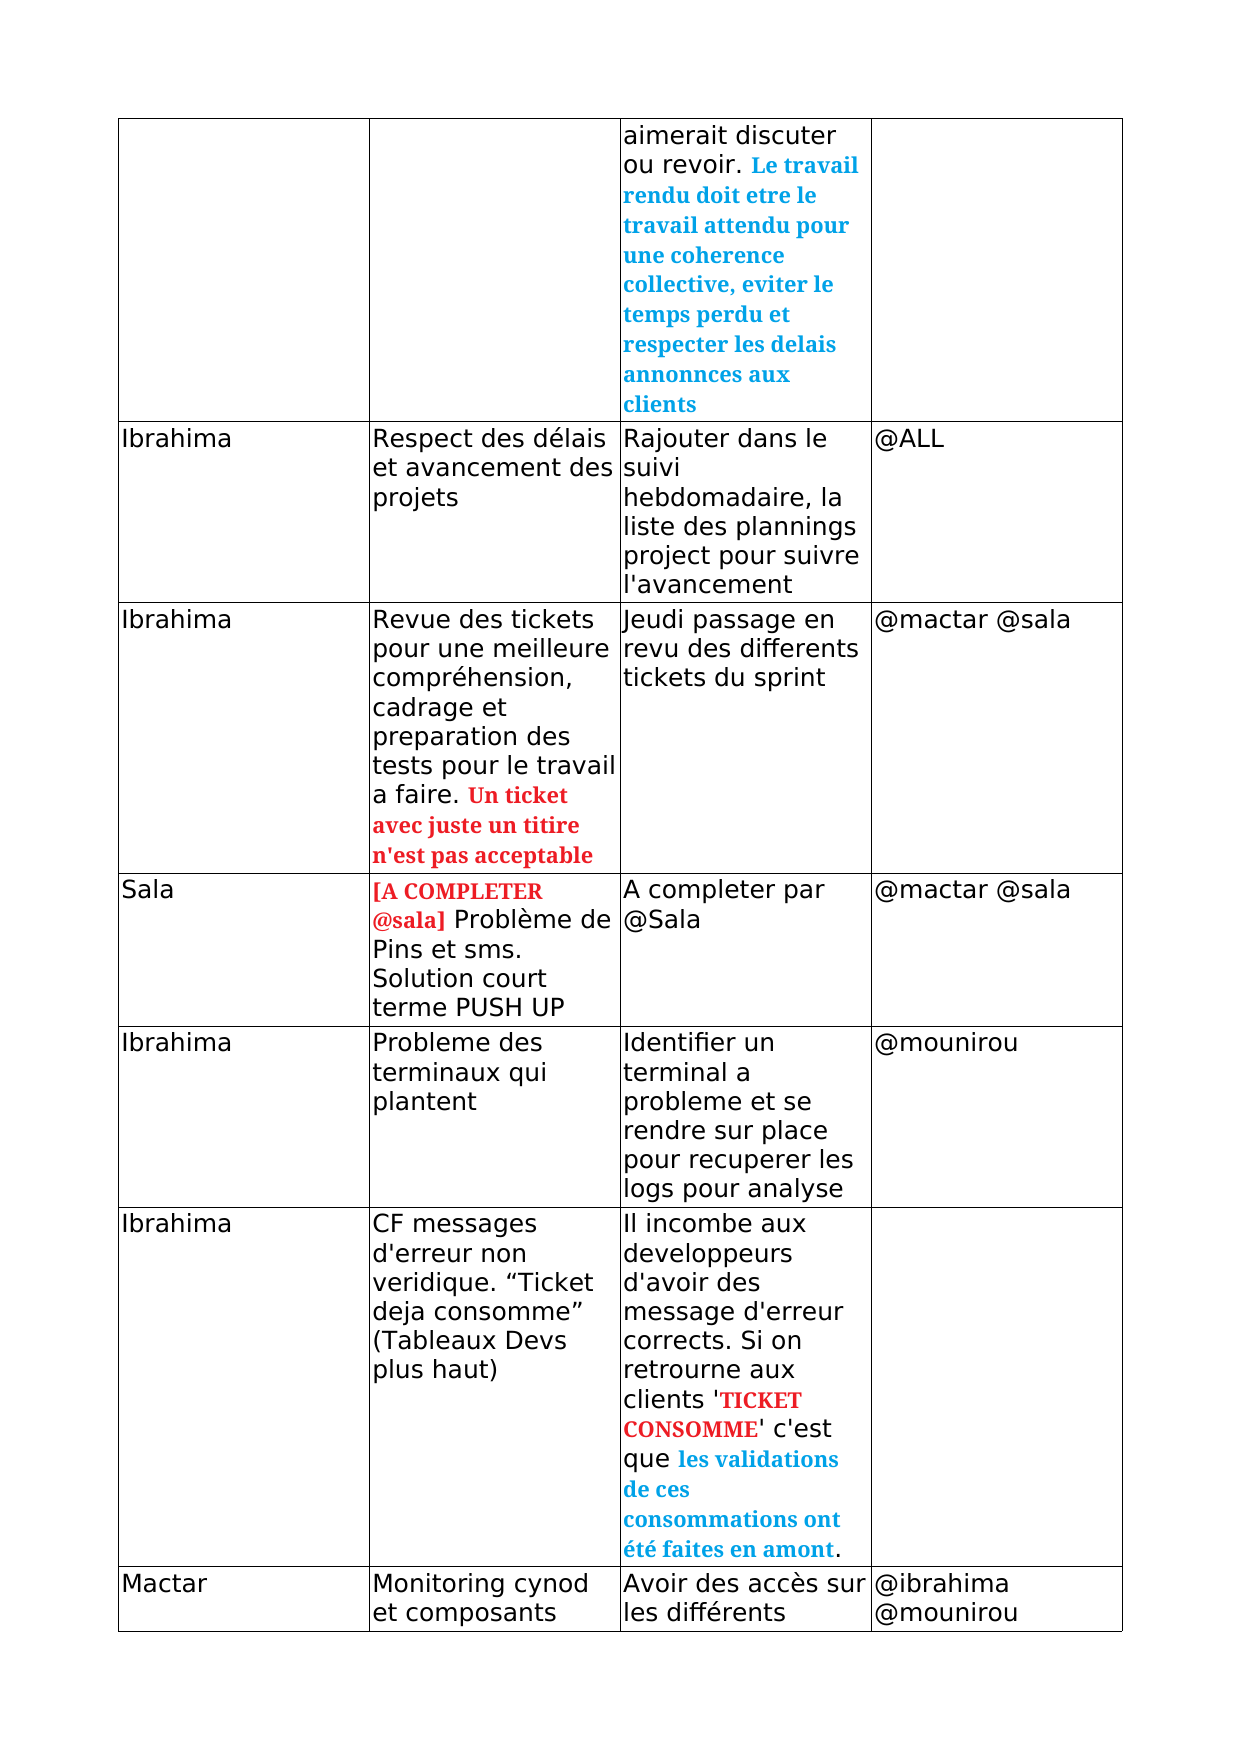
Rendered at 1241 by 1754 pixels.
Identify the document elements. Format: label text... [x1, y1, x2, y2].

table_cell Rajouter dans le suivi hebdomadaire, la liste des plannings project pour suivre l'avancement [621, 422, 871, 602]
table_cell [119, 119, 369, 421]
table_cell [872, 1208, 1122, 1566]
table_cell @mactar @sala [872, 874, 1122, 1026]
table_cell @ALL [872, 422, 1122, 602]
table_cell Jeudi passage en revu des differents tickets du sprint [621, 603, 871, 873]
table_cell Respect des délais et avancement des projets [370, 422, 620, 602]
table_cell [A COMPLETER @sala] Problème de Pins et sms. Solution court terme PUSH UP [370, 874, 620, 1026]
table_cell @mactar @sala [872, 603, 1122, 873]
table_cell Mactar [119, 1567, 369, 1631]
table_cell [872, 119, 1122, 421]
table_cell @ibrahima @mounirou [872, 1567, 1122, 1631]
table_cell A completer par @Sala [621, 874, 871, 1026]
table_cell Ibrahima [119, 1208, 369, 1566]
table_cell Revue des tickets pour une meilleure compréhension, cadrage et preparation des tests pour le travail a faire. Un ticket avec juste un titire n'est pas acceptable [370, 603, 620, 873]
table_cell Monitoring cynod et composants [370, 1567, 620, 1631]
table_cell Il incombe aux developpeurs d'avoir des message d'erreur corrects. Si on retrourne aux clients 'TICKET CONSOMME' c'est que les validations de ces consommations ont été faites en amont. [621, 1208, 871, 1566]
table_cell Identifier un terminal a probleme et se rendre sur place pour recuperer les logs pour analyse [621, 1027, 871, 1207]
table_cell aimerait discuter ou revoir. Le travail rendu doit etre le travail attendu pour une coherence collective, eviter le temps perdu et respecter les delais annonnces aux clients [621, 119, 871, 421]
table_cell Avoir des accès sur les différents [621, 1567, 871, 1631]
table_cell [370, 119, 620, 421]
table_cell Probleme des terminaux qui plantent [370, 1027, 620, 1207]
table_cell CF messages d'erreur non veridique. “Ticket deja consomme” (Tableaux Devs plus haut) [370, 1208, 620, 1566]
table_cell Ibrahima [119, 603, 369, 873]
table_cell Sala [119, 874, 369, 1026]
table_cell Ibrahima [119, 422, 369, 602]
table_cell @mounirou [872, 1027, 1122, 1207]
table_cell Ibrahima [119, 1027, 369, 1207]
